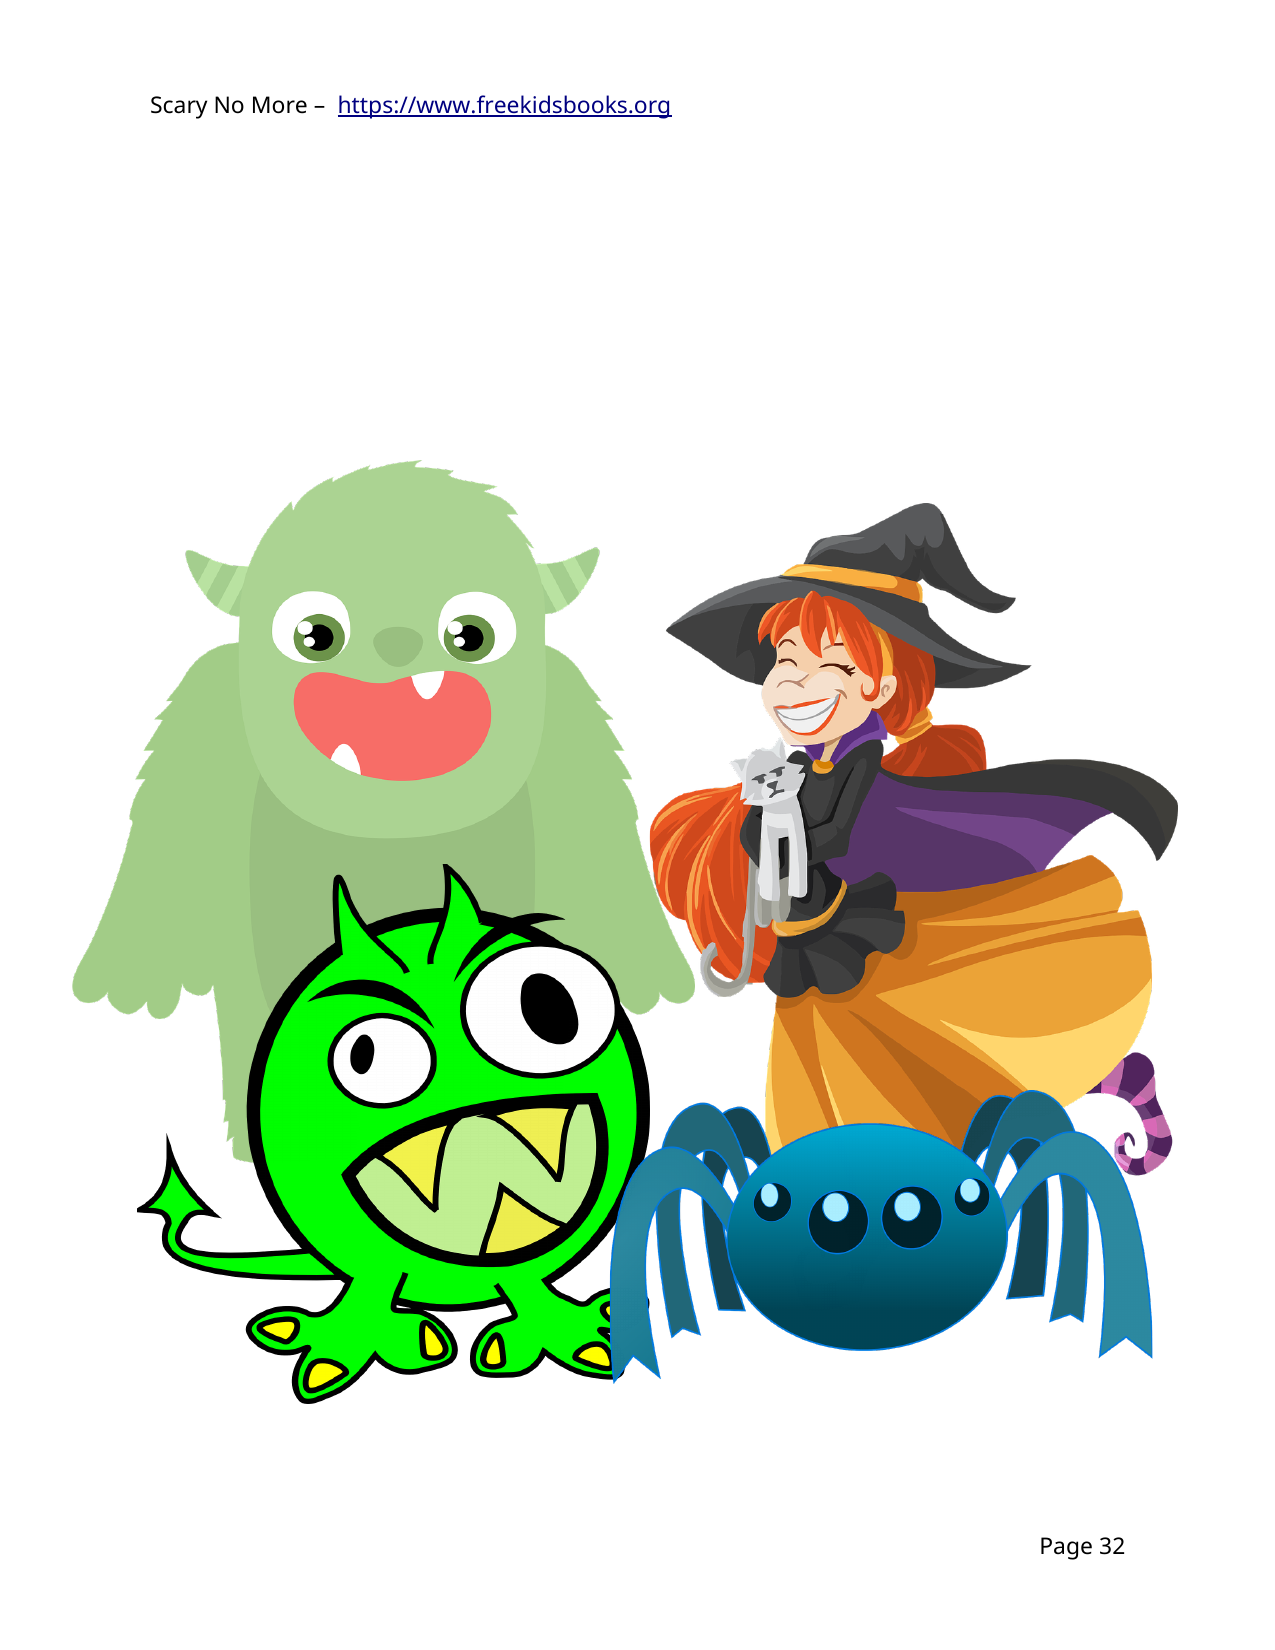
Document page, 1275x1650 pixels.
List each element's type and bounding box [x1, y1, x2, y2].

picture [72, 460, 1178, 1404]
